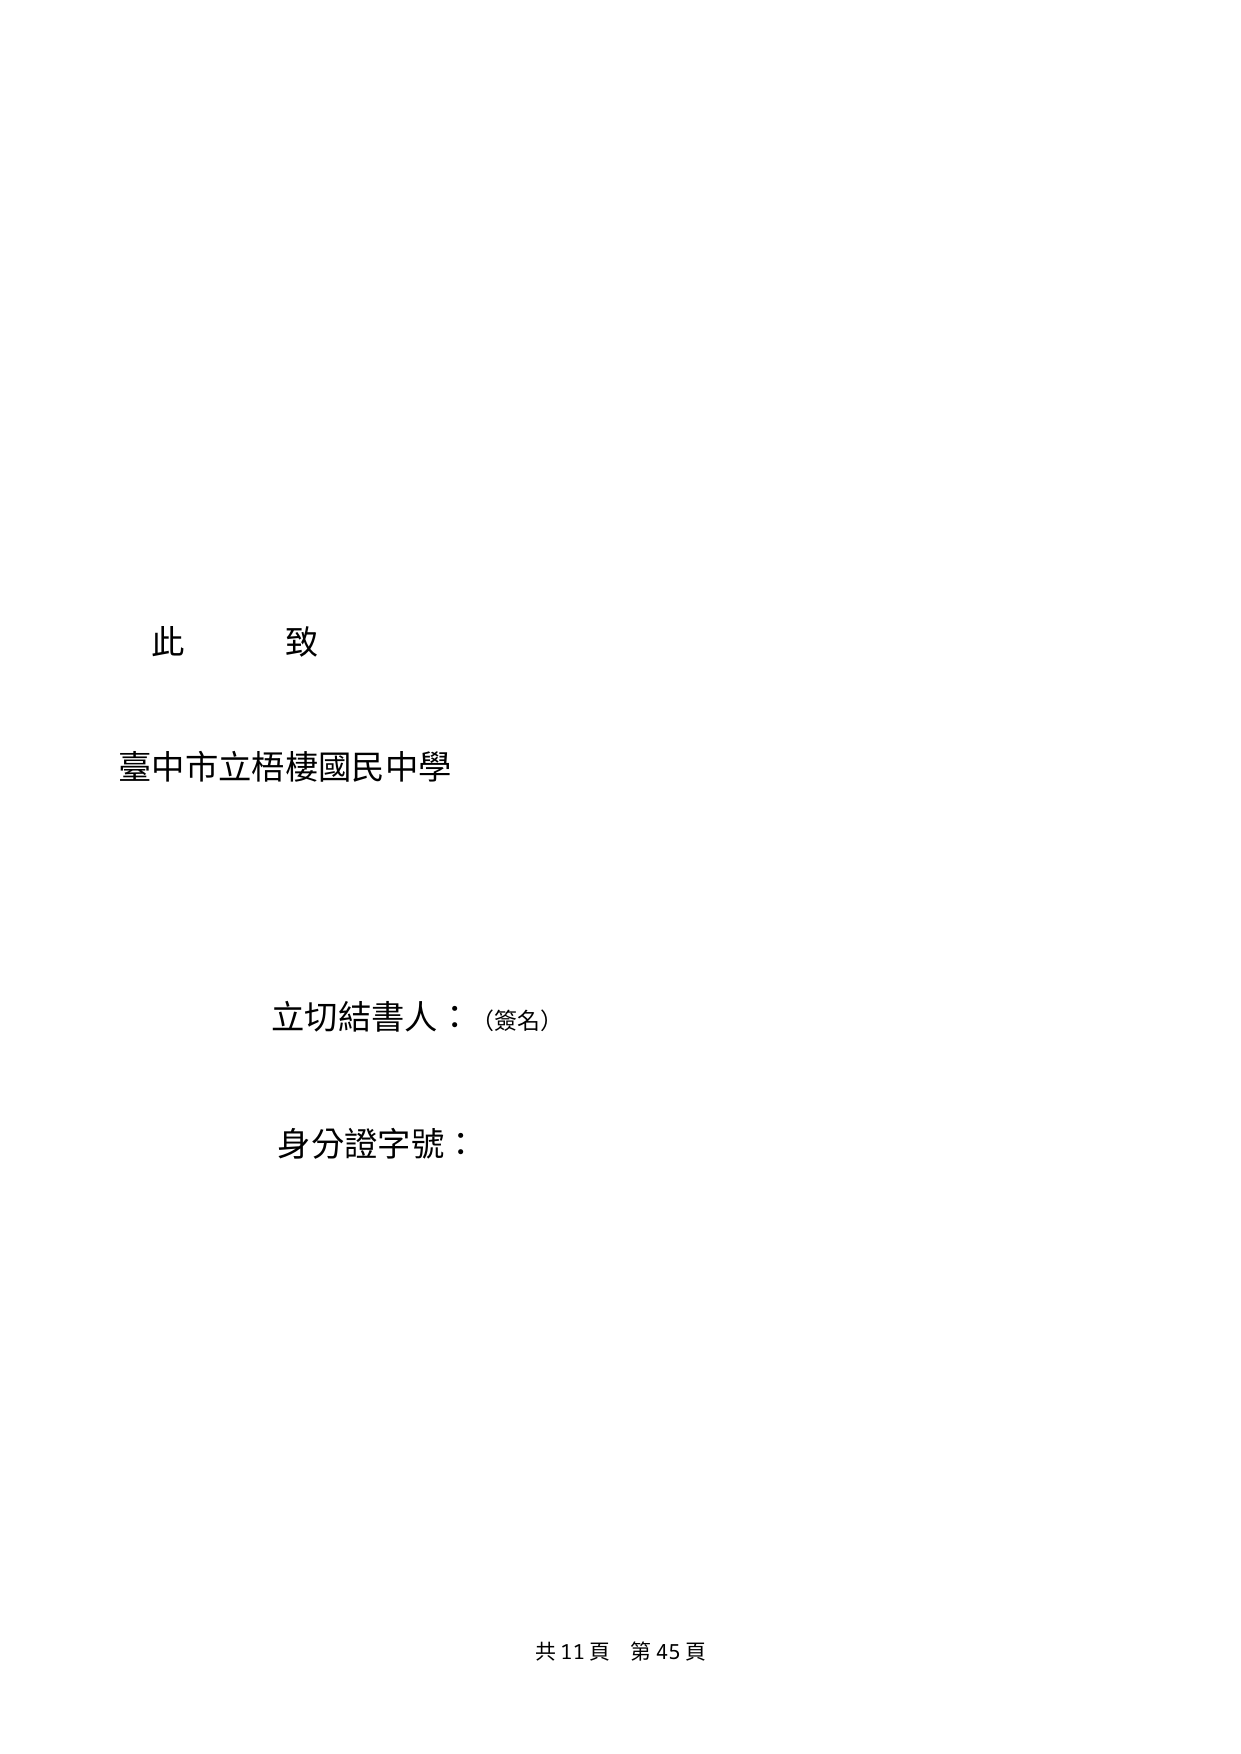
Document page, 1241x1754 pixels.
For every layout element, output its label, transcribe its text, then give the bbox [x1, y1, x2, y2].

text 此 致 [118, 598, 1122, 661]
text 立切結書人：（簽名） [118, 973, 1122, 1036]
text 臺中市立梧棲國民中學 [118, 723, 1122, 786]
text 身分證字號： [118, 1098, 1122, 1161]
